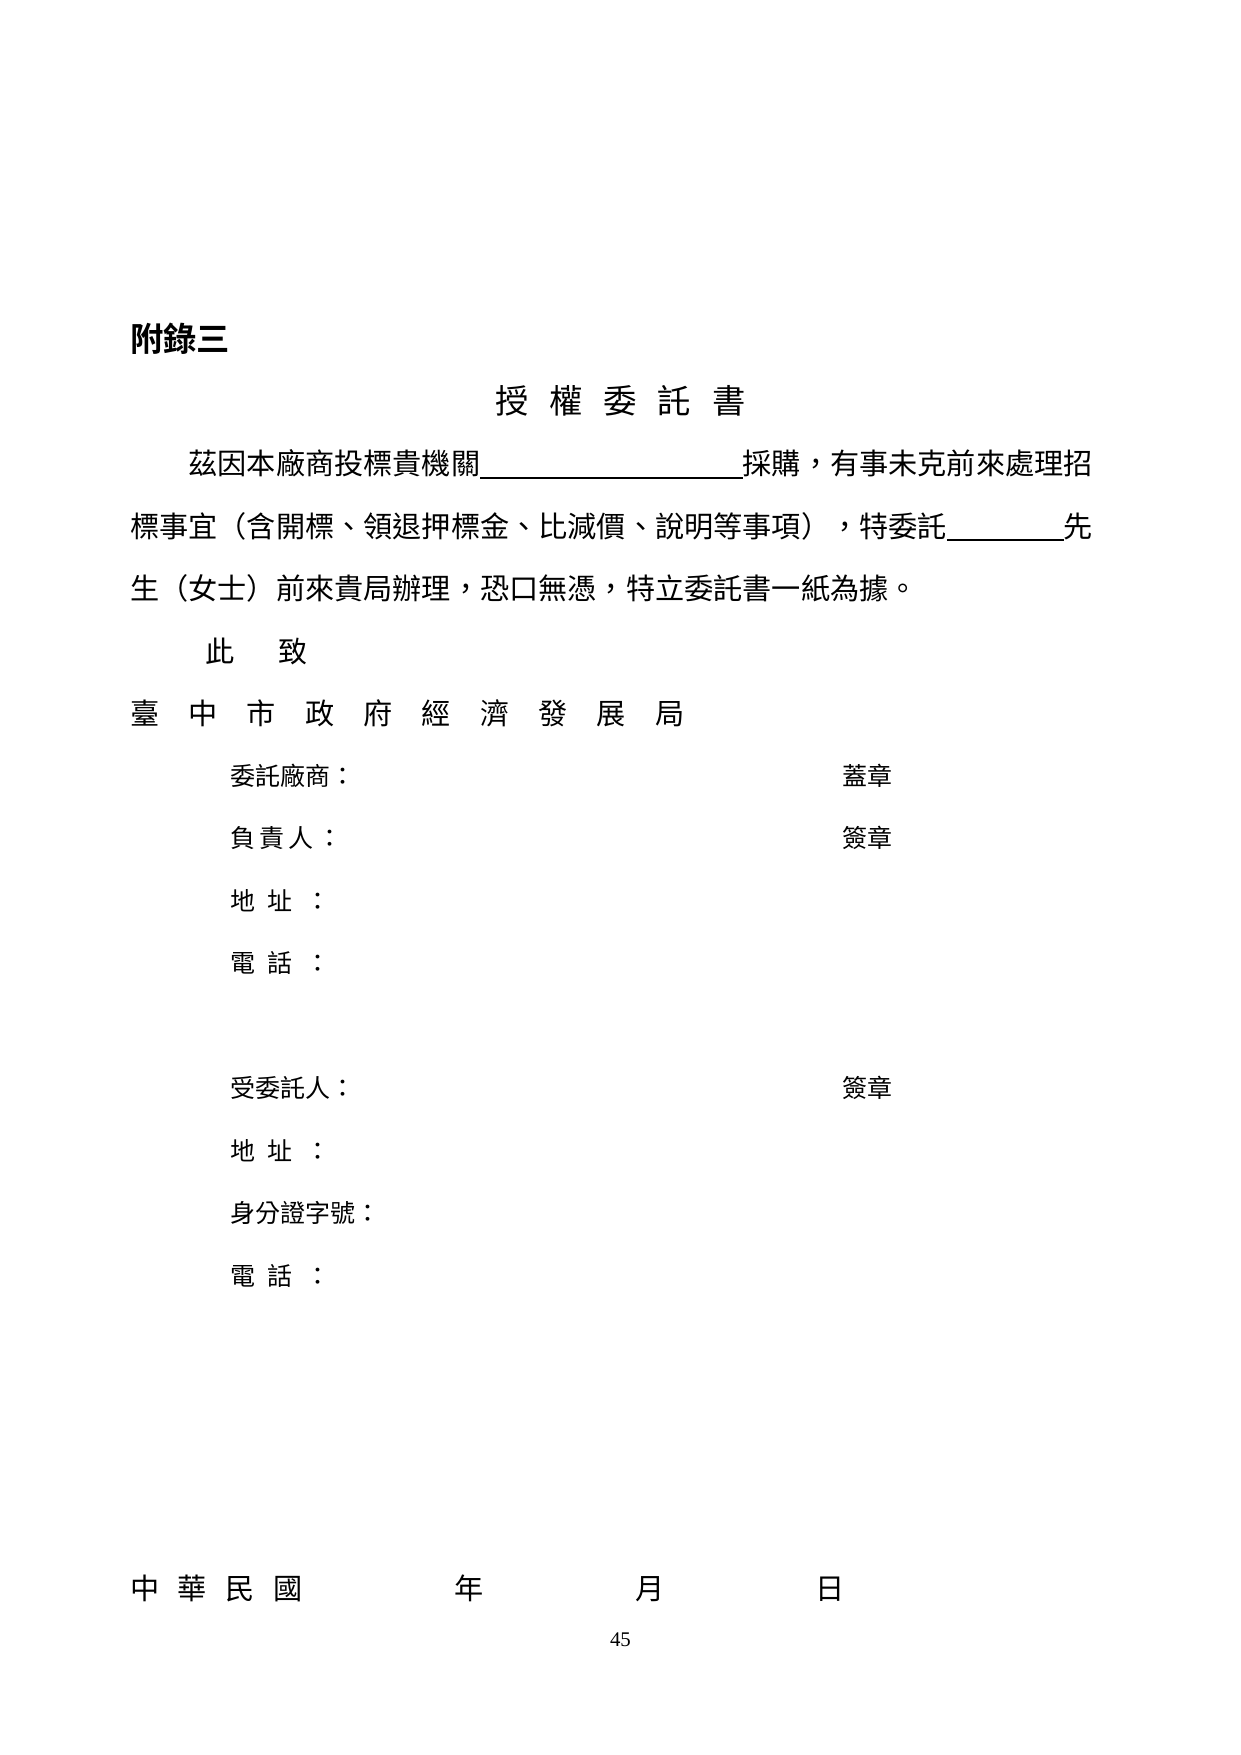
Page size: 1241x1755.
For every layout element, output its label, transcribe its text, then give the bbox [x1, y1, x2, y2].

text 委託廠商： 蓋章 [230, 733, 1110, 795]
text 附錄三 [130, 295, 1110, 358]
text 身分證字號： [230, 1170, 1110, 1233]
text 地址： [230, 858, 1110, 920]
text 授權委託書 [130, 358, 1110, 420]
text 地址： [230, 1108, 1110, 1170]
text 此 致 [205, 608, 1110, 670]
text 電話： [230, 1233, 1110, 1295]
text 茲因本廠商投標貴機關 採購，有事未克前來處理招標事宜（含開標、領退押標金、比減價、說明等事項），特委託 先生（女士）前來貴局辦理，恐口無憑，特立委託書一紙為據。 [130, 420, 1110, 608]
text 受委託人： 簽章 [230, 1045, 1110, 1108]
text 中華民國 年 月 日 [130, 1545, 1110, 1608]
text 電話： [230, 920, 1110, 983]
text 負責人： 簽章 [230, 795, 1110, 858]
text 臺 中 市 政 府 經 濟 發 展 局 [130, 670, 1110, 733]
